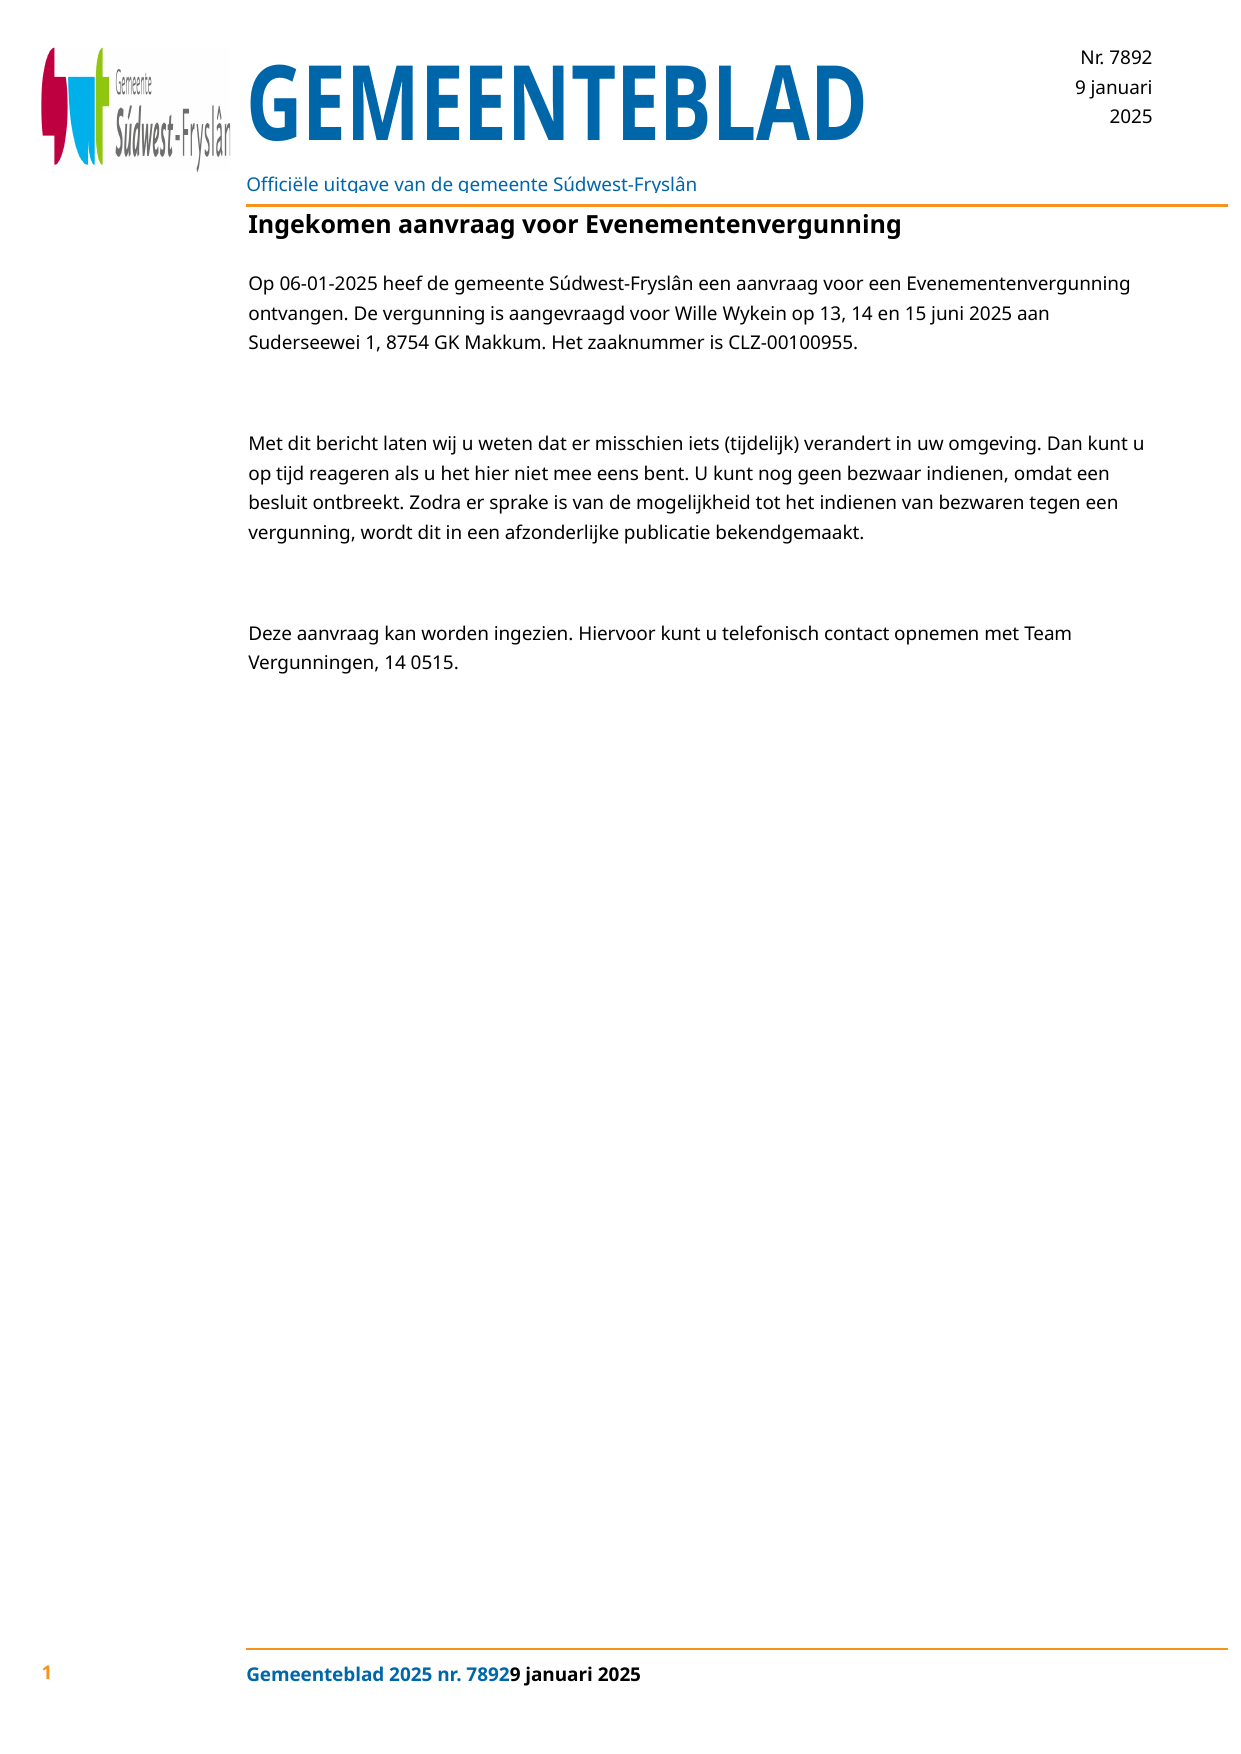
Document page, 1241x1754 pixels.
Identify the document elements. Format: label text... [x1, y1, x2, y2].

text Ingekomen aanvraag voor Evenementenvergunning [248, 207, 1152, 241]
picture [41, 47, 231, 172]
text Deze aanvraag kan worden ingezien. Hiervoor kunt u telefonisch contact opnemen met Team Vergunningen, 14 0515. [248, 620, 1152, 675]
text Met dit bericht laten wij u weten dat er misschien iets (tijdelijk) verandert in uw omgeving. Dan kunt u op tijd reageren als u het hier niet mee eens bent. U kunt nog geen bezwaar indienen, omdat een besluit ontbreekt. Zodra er sprake is van de mogelijkheid tot het indienen van bezwaren tegen een vergunning, wordt dit in een afzonderlijke publicatie bekendgemaakt. [248, 430, 1152, 545]
text Op 06-01-2025 heef de gemeente Súdwest-Fryslân een aanvraag voor een Evenementenvergunning ontvangen. De vergunning is aangevraagd voor Wille Wykein op 13, 14 en 15 juni 2025 aan Suderseewei 1, 8754 GK Makkum. Het zaaknummer is CLZ-00100955. [248, 270, 1152, 355]
